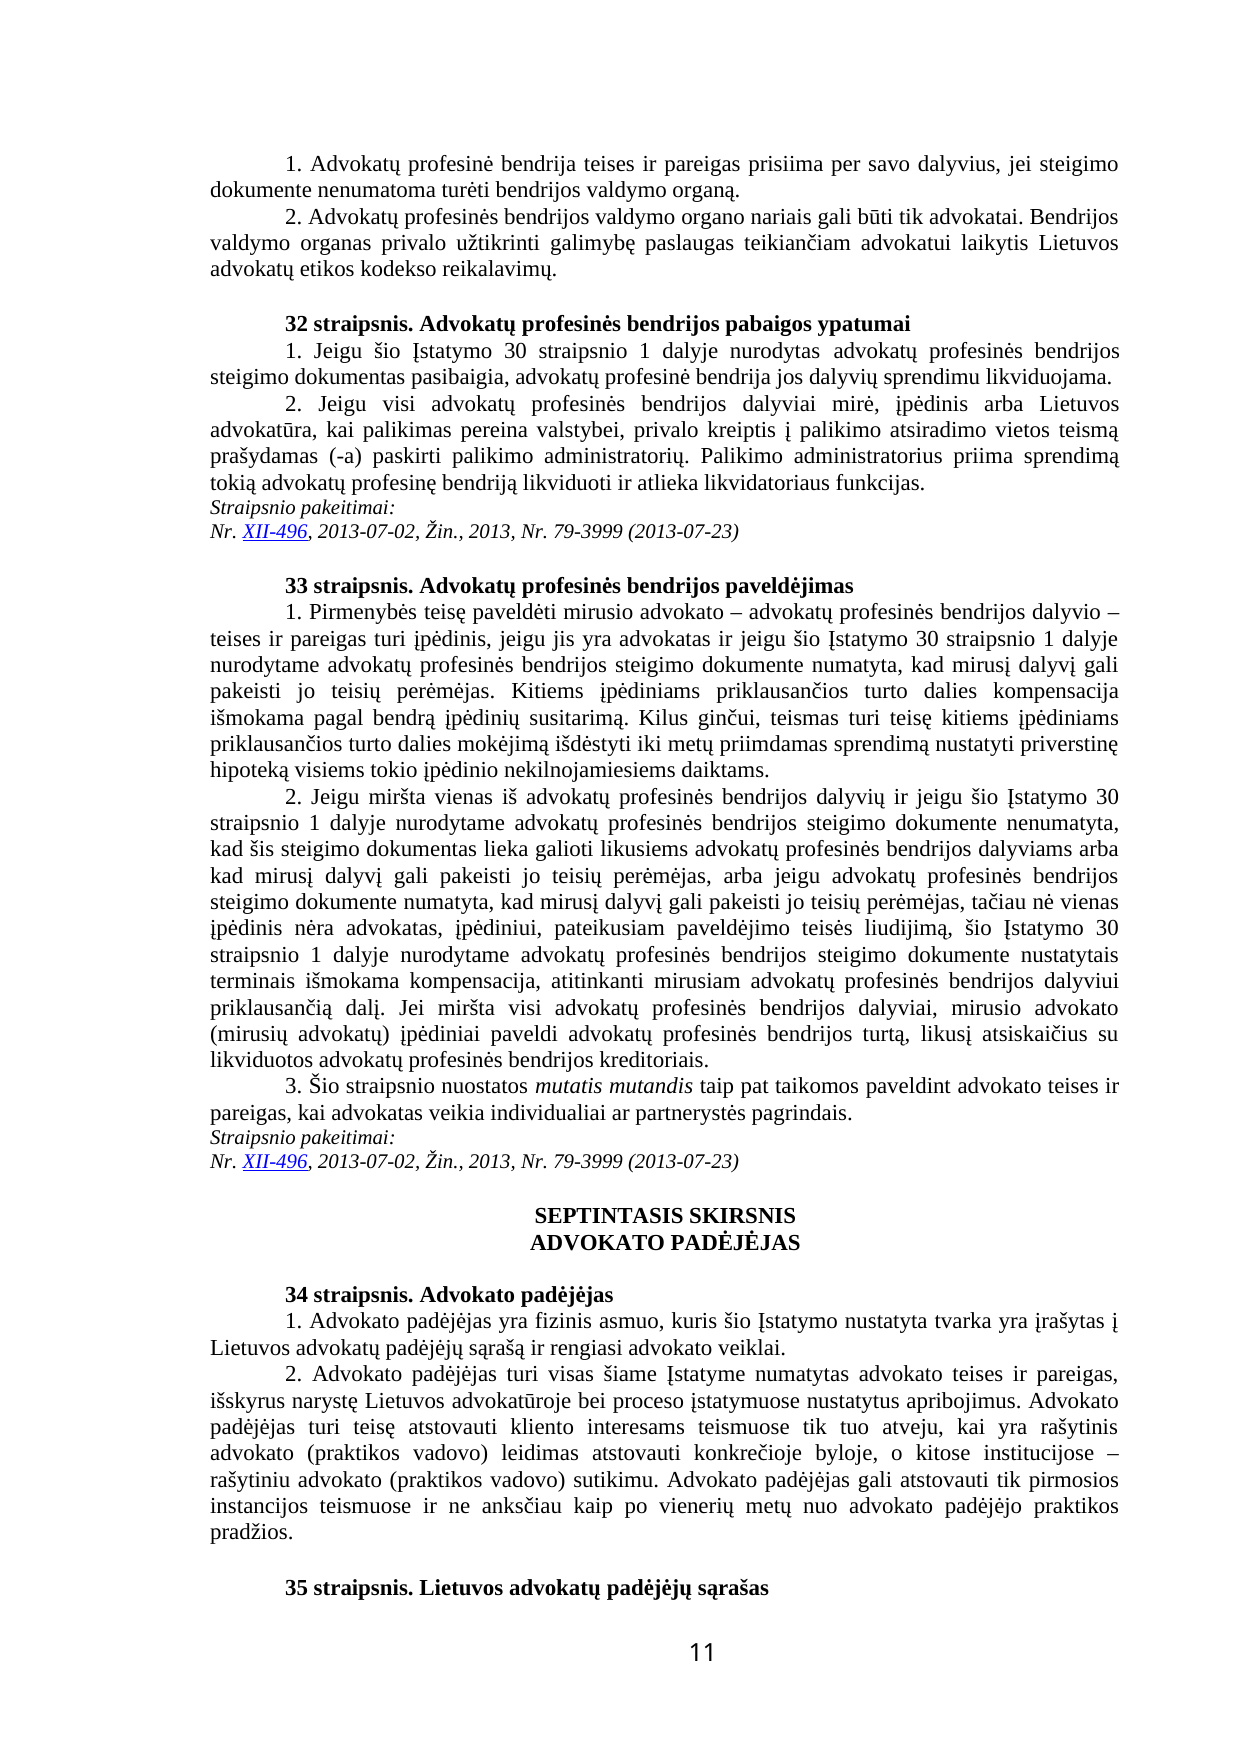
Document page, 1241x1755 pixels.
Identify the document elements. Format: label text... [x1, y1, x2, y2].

subtitle SEPTINTASIS SKIRSNIS [210, 1202, 1120, 1228]
text 3. Šio straipsnio nuostatos mutatis mutandis taip pat taikomos paveldint advokato teises ir pareigas, kai advokatas veikia individualiai ar partnerystės pagrindais. [210, 1073, 1120, 1125]
text 1. Pirmenybės teisę paveldėti mirusio advokato – advokatų profesinės bendrijos dalyvio – teises ir pareigas turi įpėdinis, jeigu jis yra advokatas ir jeigu šio Įstatymo 30 straipsnio 1 dalyje nurodytame advokatų profesinės bendrijos steigimo dokumente numatyta, kad mirusį dalyvį gali pakeisti jo teisių perėmėjas. Kitiems įpėdiniams priklausančios turto dalies kompensacija išmokama pagal bendrą įpėdinių susitarimą. Kilus ginčui, teismas turi teisę kitiems įpėdiniams priklausančios turto dalies mokėjimą išdėstyti iki metų priimdamas sprendimą nustatyti priverstinę hipoteką visiems tokio įpėdinio nekilnojamiesiems daiktams. [210, 598, 1120, 783]
text 1. Advokato padėjėjas yra fizinis asmuo, kuris šio Įstatymo nustatyta tvarka yra įrašytas į Lietuvos advokatų padėjėjų sąrašą ir rengiasi advokato veiklai. [210, 1308, 1120, 1360]
text Nr. XII-496, 2013-07-02, Žin., 2013, Nr. 79-3999 (2013-07-23) [210, 519, 1120, 543]
text 1. Advokatų profesinė bendrija teises ir pareigas prisiima per savo dalyvius, jei steigimo dokumente nenumatoma turėti bendrijos valdymo organą. [210, 150, 1120, 203]
text Nr. XII-496, 2013-07-02, Žin., 2013, Nr. 79-3999 (2013-07-23) [210, 1149, 1120, 1173]
text 34 straipsnis. Advokato padėjėjas [210, 1281, 1120, 1308]
text 35 straipsnis. Lietuvos advokatų padėjėjų sąrašas [210, 1573, 1120, 1600]
text Straipsnio pakeitimai: [210, 1125, 1120, 1149]
text 2. Jeigu miršta vienas iš advokatų profesinės bendrijos dalyvių ir jeigu šio Įstatymo 30 straipsnio 1 dalyje nurodytame advokatų profesinės bendrijos steigimo dokumente nenumatyta, kad šis steigimo dokumentas lieka galioti likusiems advokatų profesinės bendrijos dalyviams arba kad mirusį dalyvį gali pakeisti jo teisių perėmėjas, arba jeigu advokatų profesinės bendrijos steigimo dokumente numatyta, kad mirusį dalyvį gali pakeisti jo teisių perėmėjas, tačiau nė vienas įpėdinis nėra advokatas, įpėdiniui, pateikusiam paveldėjimo teisės liudijimą, šio Įstatymo 30 straipsnio 1 dalyje nurodytame advokatų profesinės bendrijos steigimo dokumente nustatytais terminais išmokama kompensacija, atitinkanti mirusiam advokatų profesinės bendrijos dalyviui priklausančią dalį. Jei miršta visi advokatų profesinės bendrijos dalyviai, mirusio advokato (mirusių advokatų) įpėdiniai paveldi advokatų profesinės bendrijos turtą, likusį atsiskaičius su likviduotos advokatų profesinės bendrijos kreditoriais. [210, 783, 1120, 1073]
text 1. Jeigu šio Įstatymo 30 straipsnio 1 dalyje nurodytas advokatų profesinės bendrijos steigimo dokumentas pasibaigia, advokatų profesinė bendrija jos dalyvių sprendimu likviduojama. [210, 337, 1120, 389]
text 2. Advokatų profesinės bendrijos valdymo organo nariais gali būti tik advokatai. Bendrijos valdymo organas privalo užtikrinti galimybę paslaugas teikiančiam advokatui laikytis Lietuvos advokatų etikos kodekso reikalavimų. [210, 203, 1120, 282]
text ADVOKATO PADĖJĖJAS [210, 1228, 1120, 1255]
text Straipsnio pakeitimai: [210, 495, 1120, 519]
text 2. Jeigu visi advokatų profesinės bendrijos dalyviai mirė, įpėdinis arba Lietuvos advokatūra, kai palikimas pereina valstybei, privalo kreiptis į palikimo atsiradimo vietos teismą prašydamas (-a) paskirti palikimo administratorių. Palikimo administratorius priima sprendimą tokią advokatų profesinę bendriją likviduoti ir atlieka likvidatoriaus funkcijas. [210, 389, 1120, 495]
text 33 straipsnis. Advokatų profesinės bendrijos paveldėjimas [210, 572, 1120, 598]
text 2. Advokato padėjėjas turi visas šiame Įstatyme numatytas advokato teises ir pareigas, išskyrus narystę Lietuvos advokatūroje bei proceso įstatymuose nustatytus apribojimus. Advokato padėjėjas turi teisę atstovauti kliento interesams teismuose tik tuo atveju, kai yra rašytinis advokato (praktikos vadovo) leidimas atstovauti konkrečioje byloje, o kitose institucijose – rašytiniu advokato (praktikos vadovo) sutikimu. Advokato padėjėjas gali atstovauti tik pirmosios instancijos teismuose ir ne anksčiau kaip po vienerių metų nuo advokato padėjėjo praktikos pradžios. [210, 1360, 1120, 1545]
text 32 straipsnis. Advokatų profesinės bendrijos pabaigos ypatumai [210, 311, 1120, 337]
